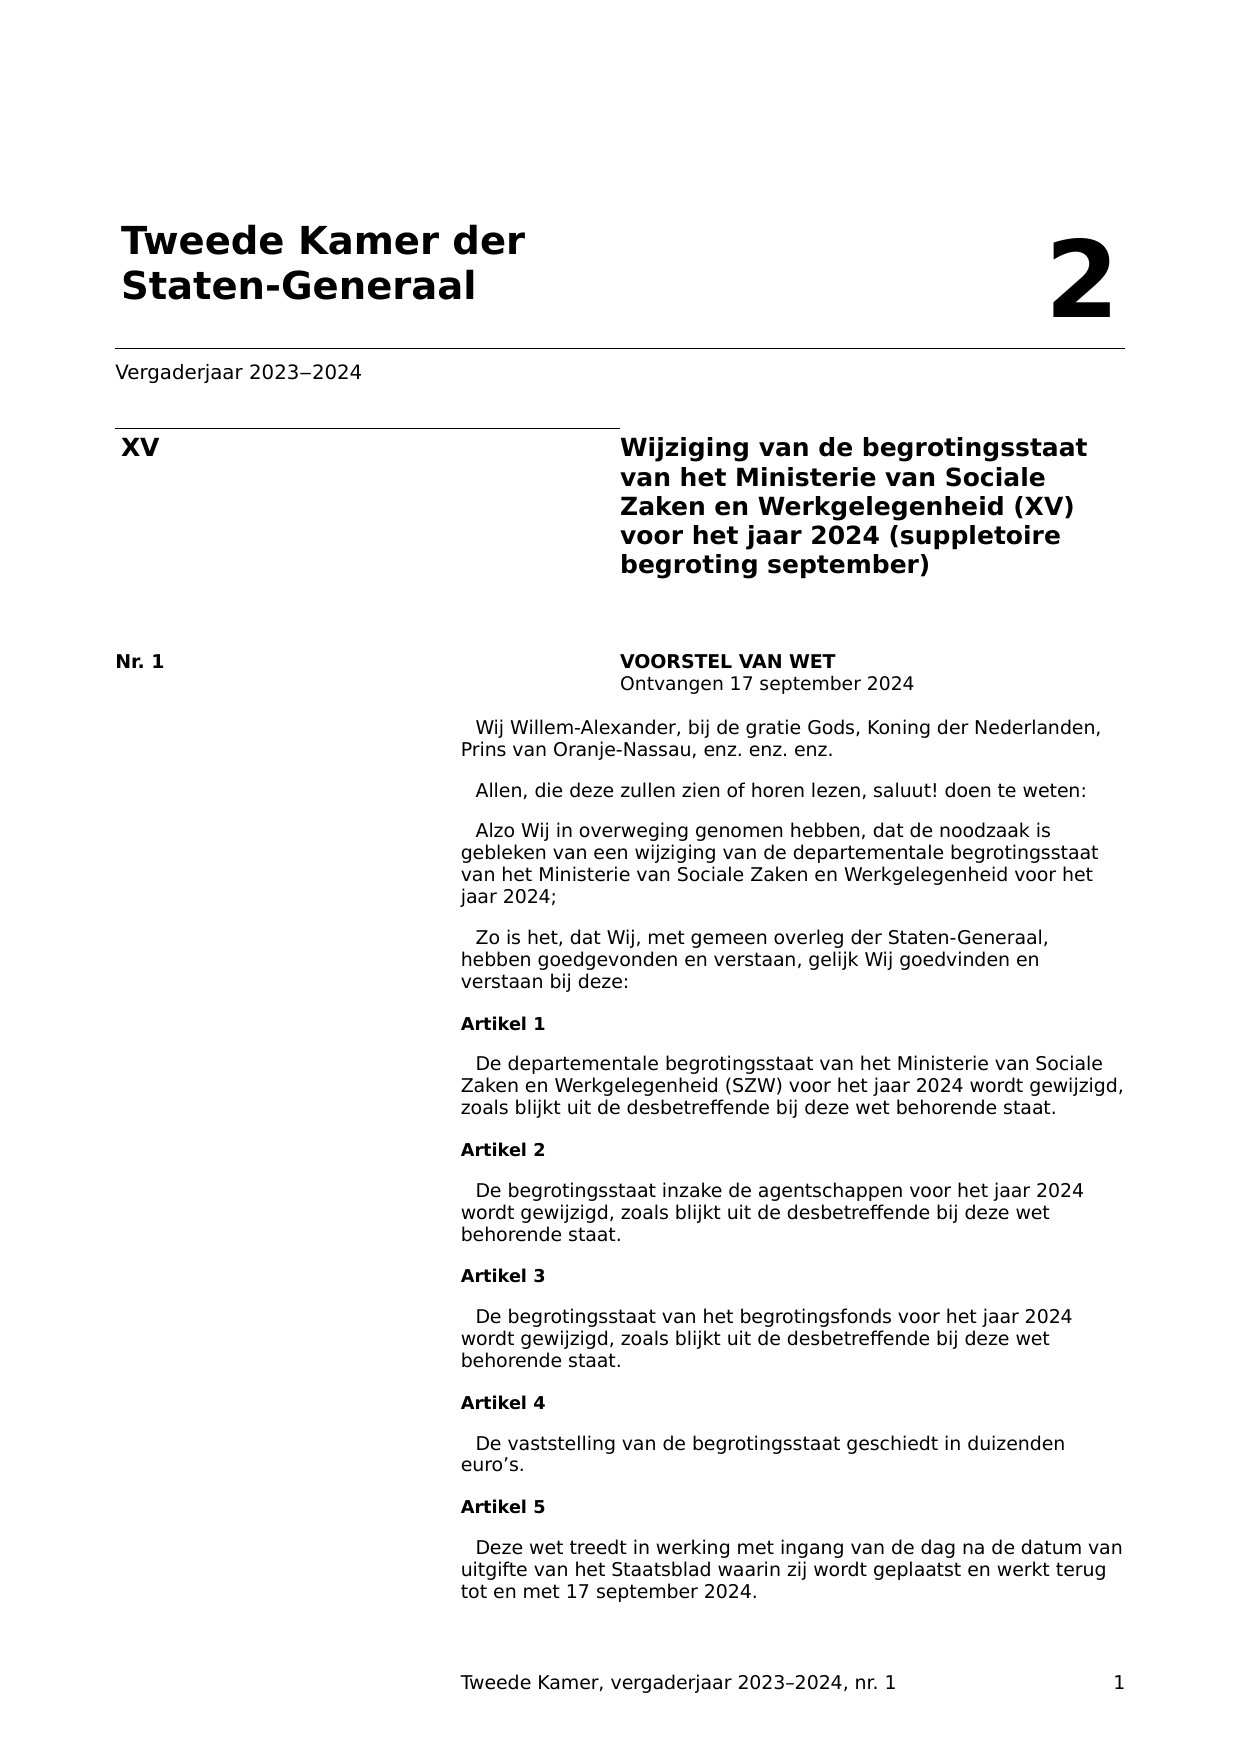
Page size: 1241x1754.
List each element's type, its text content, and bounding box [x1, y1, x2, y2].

title Artikel 1 [461, 1012, 1125, 1034]
table_header Nr. 1 [115, 651, 620, 717]
text Wij Willem-Alexander, bij de gratie Gods, Koning der Nederlanden, Prins van Oranje-Nassau, enz. enz. enz. [461, 717, 1125, 761]
text Alzo Wij in overweging genomen hebben, dat de noodzaak is gebleken van een wijziging van de departementale begrotingsstaat van het Ministerie van Sociale Zaken en Werkgelegenheid voor het jaar 2024; [461, 820, 1125, 908]
text Zo is het, dat Wij, met gemeen overleg der Staten-Generaal, hebben goedgevonden en verstaan, gelijk Wij goedvinden en verstaan bij deze: [461, 927, 1125, 993]
text Allen, die deze zullen zien of horen lezen, saluut! doen te weten: [461, 779, 1125, 802]
table_header Tweede Kamer der Staten-Generaal [115, 213, 620, 348]
title Artikel 5 [461, 1495, 1125, 1518]
table_header XV [115, 429, 620, 585]
table_header Wijziging van de begrotingsstaat van het Ministerie van Sociale Zaken en Werkgelegenheid (XV) voor het jaar 2024 (suppletoire begroting september) [620, 428, 1125, 585]
table_header 2 [620, 213, 1125, 348]
title Artikel 3 [461, 1264, 1125, 1287]
text De begrotingsstaat inzake de agentschappen voor het jaar 2024 wordt gewijzigd, zoals blijkt uit de desbetreffende bij deze wet behorende staat. [461, 1180, 1125, 1246]
table_cell Vergaderjaar 2023‒2024 [115, 349, 1125, 384]
title Artikel 4 [461, 1391, 1125, 1414]
text De departementale begrotingsstaat van het Ministerie van Sociale Zaken en Werkgelegenheid (SZW) voor het jaar 2024 wordt gewijzigd, zoals blijkt uit de desbetreffende bij deze wet behorende staat. [461, 1053, 1125, 1119]
table_header Voorstel van Wet Ontvangen 17 september 2024 [620, 651, 1125, 717]
text Deze wet treedt in werking met ingang van de dag na de datum van uitgifte van het Staatsblad waarin zij wordt geplaatst en werkt terug tot en met 17 september 2024. [461, 1537, 1125, 1603]
text De begrotingsstaat van het begrotingsfonds voor het jaar 2024 wordt gewijzigd, zoals blijkt uit de desbetreffende bij deze wet behorende staat. [461, 1306, 1125, 1372]
title Artikel 2 [461, 1138, 1125, 1161]
text De vaststelling van de begrotingsstaat geschiedt in duizenden euro’s. [461, 1432, 1125, 1476]
